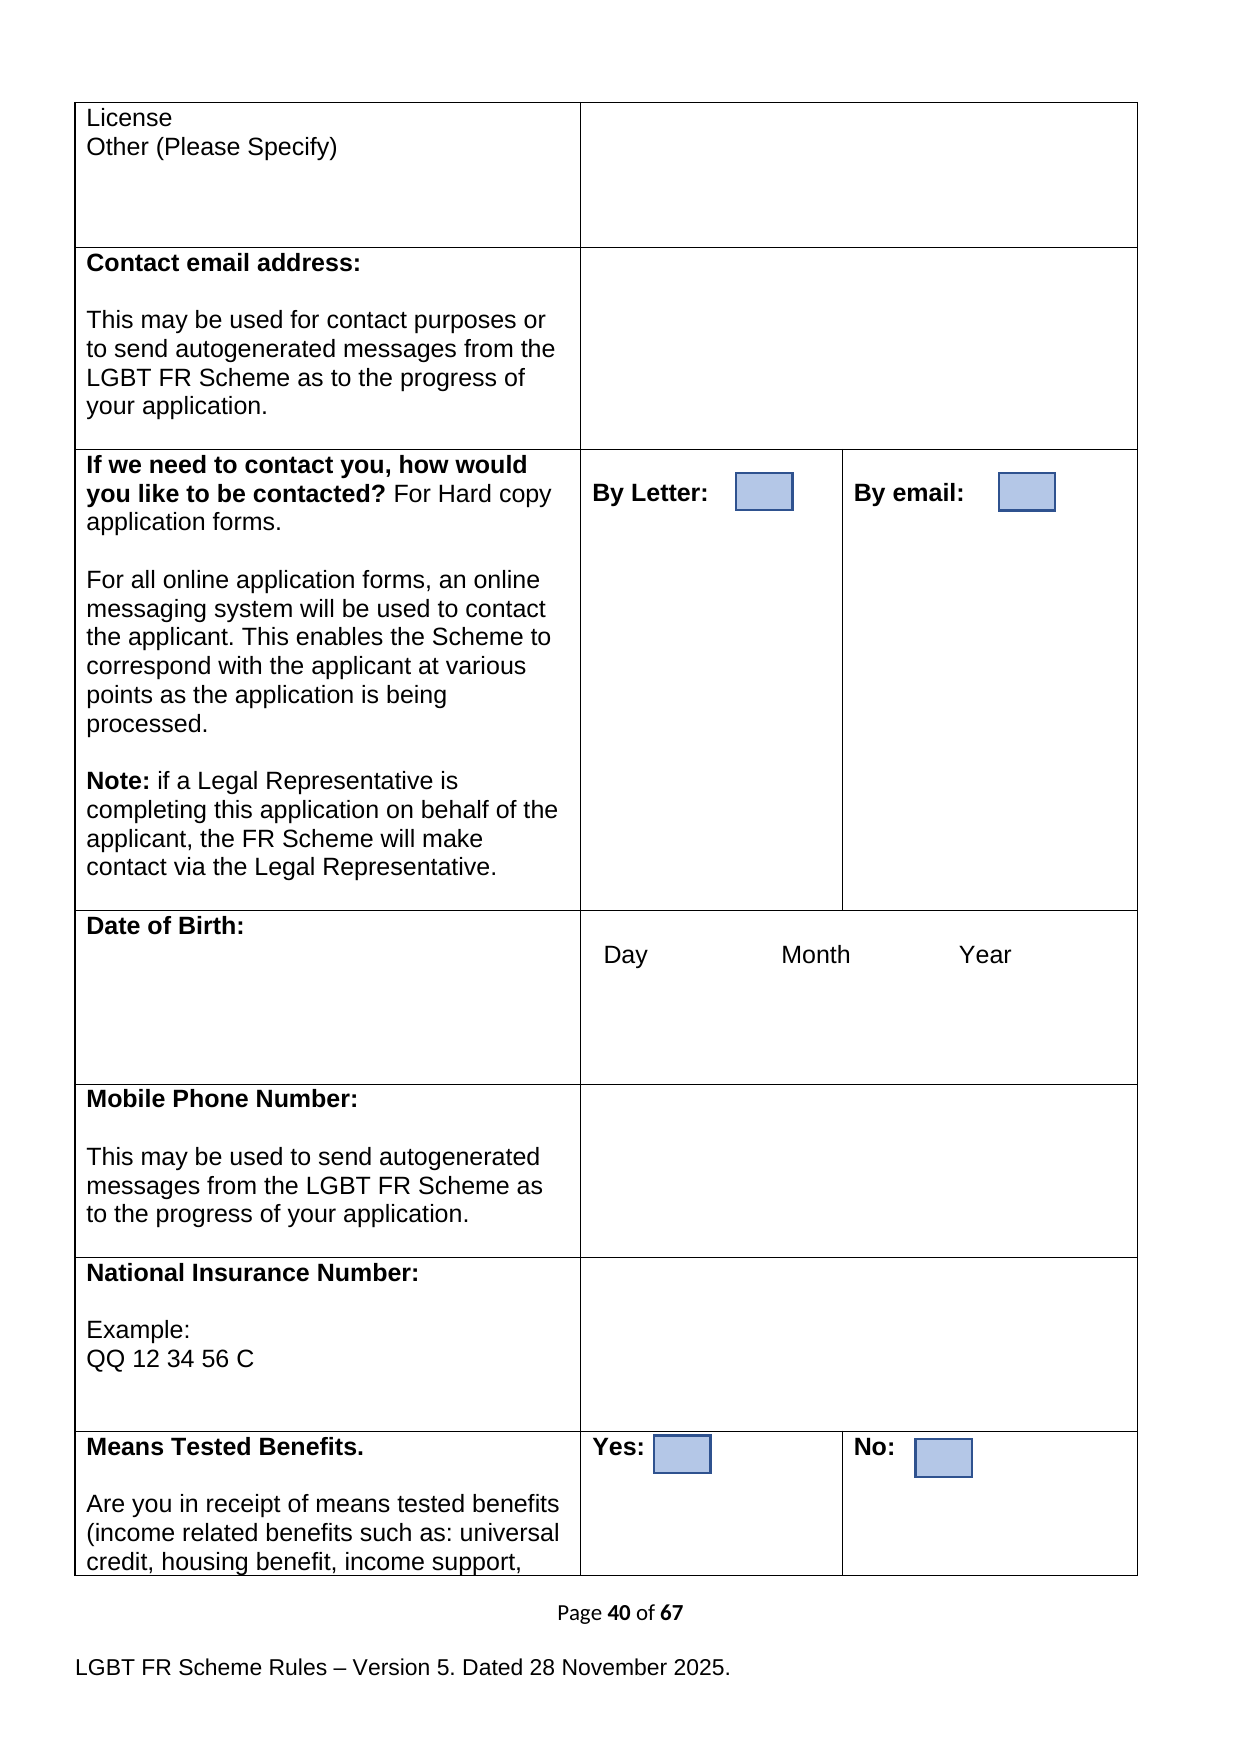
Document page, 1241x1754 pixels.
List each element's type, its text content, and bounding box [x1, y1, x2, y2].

table_header [651, 1287, 710, 1344]
table_cell By Letter: [581, 450, 842, 910]
table_cell [581, 911, 1137, 1083]
table_cell Yes: [581, 1432, 842, 1575]
table_header Year [948, 940, 1125, 1026]
table_cell Mobile Phone Number: This may be used to send autogenerated messages from the LGBT FR Scheme as to the progress of your application. [76, 1085, 580, 1257]
table_header [948, 1287, 1007, 1344]
table_header Day [592, 940, 770, 1026]
table_header [710, 1287, 770, 1344]
table_cell [581, 1258, 1137, 1431]
table_cell [581, 248, 1137, 449]
table_cell [581, 1085, 1137, 1257]
table_cell National Insurance Number: Example: QQ 12 34 56 C [76, 1258, 580, 1431]
table_header Month [770, 940, 947, 1026]
table_header [770, 1287, 829, 1344]
table_header [1066, 1287, 1125, 1344]
table_cell Contact email address: This may be used for contact purposes or to send autogenerated messages from the LGBT FR Scheme as to the progress of your application. [76, 248, 580, 449]
table_header [829, 1287, 888, 1344]
table_cell Date of Birth: [76, 911, 580, 1083]
table_header [592, 1287, 651, 1344]
table_cell No: [843, 1432, 1137, 1575]
table_cell If we need to contact you, how would you like to be contacted? For Hard copy application forms. For all online application forms, an online messaging system will be used to contact the applicant. This enables the Scheme to correspond with the applicant at various points as the application is being processed. Note: if a Legal Representative is completing this application on behalf of the applicant, the FR Scheme will make contact via the Legal Representative. [76, 450, 580, 910]
table_header [888, 1287, 947, 1344]
table_header [1007, 1287, 1066, 1344]
table_cell Means Tested Benefits. Are you in receipt of means tested benefits (income related benefits such as: universal credit, housing benefit, income support, [76, 1432, 580, 1575]
table_cell By email: [843, 450, 1137, 910]
table_cell License Other (Please Specify) [76, 103, 580, 247]
table_cell [581, 103, 1137, 247]
